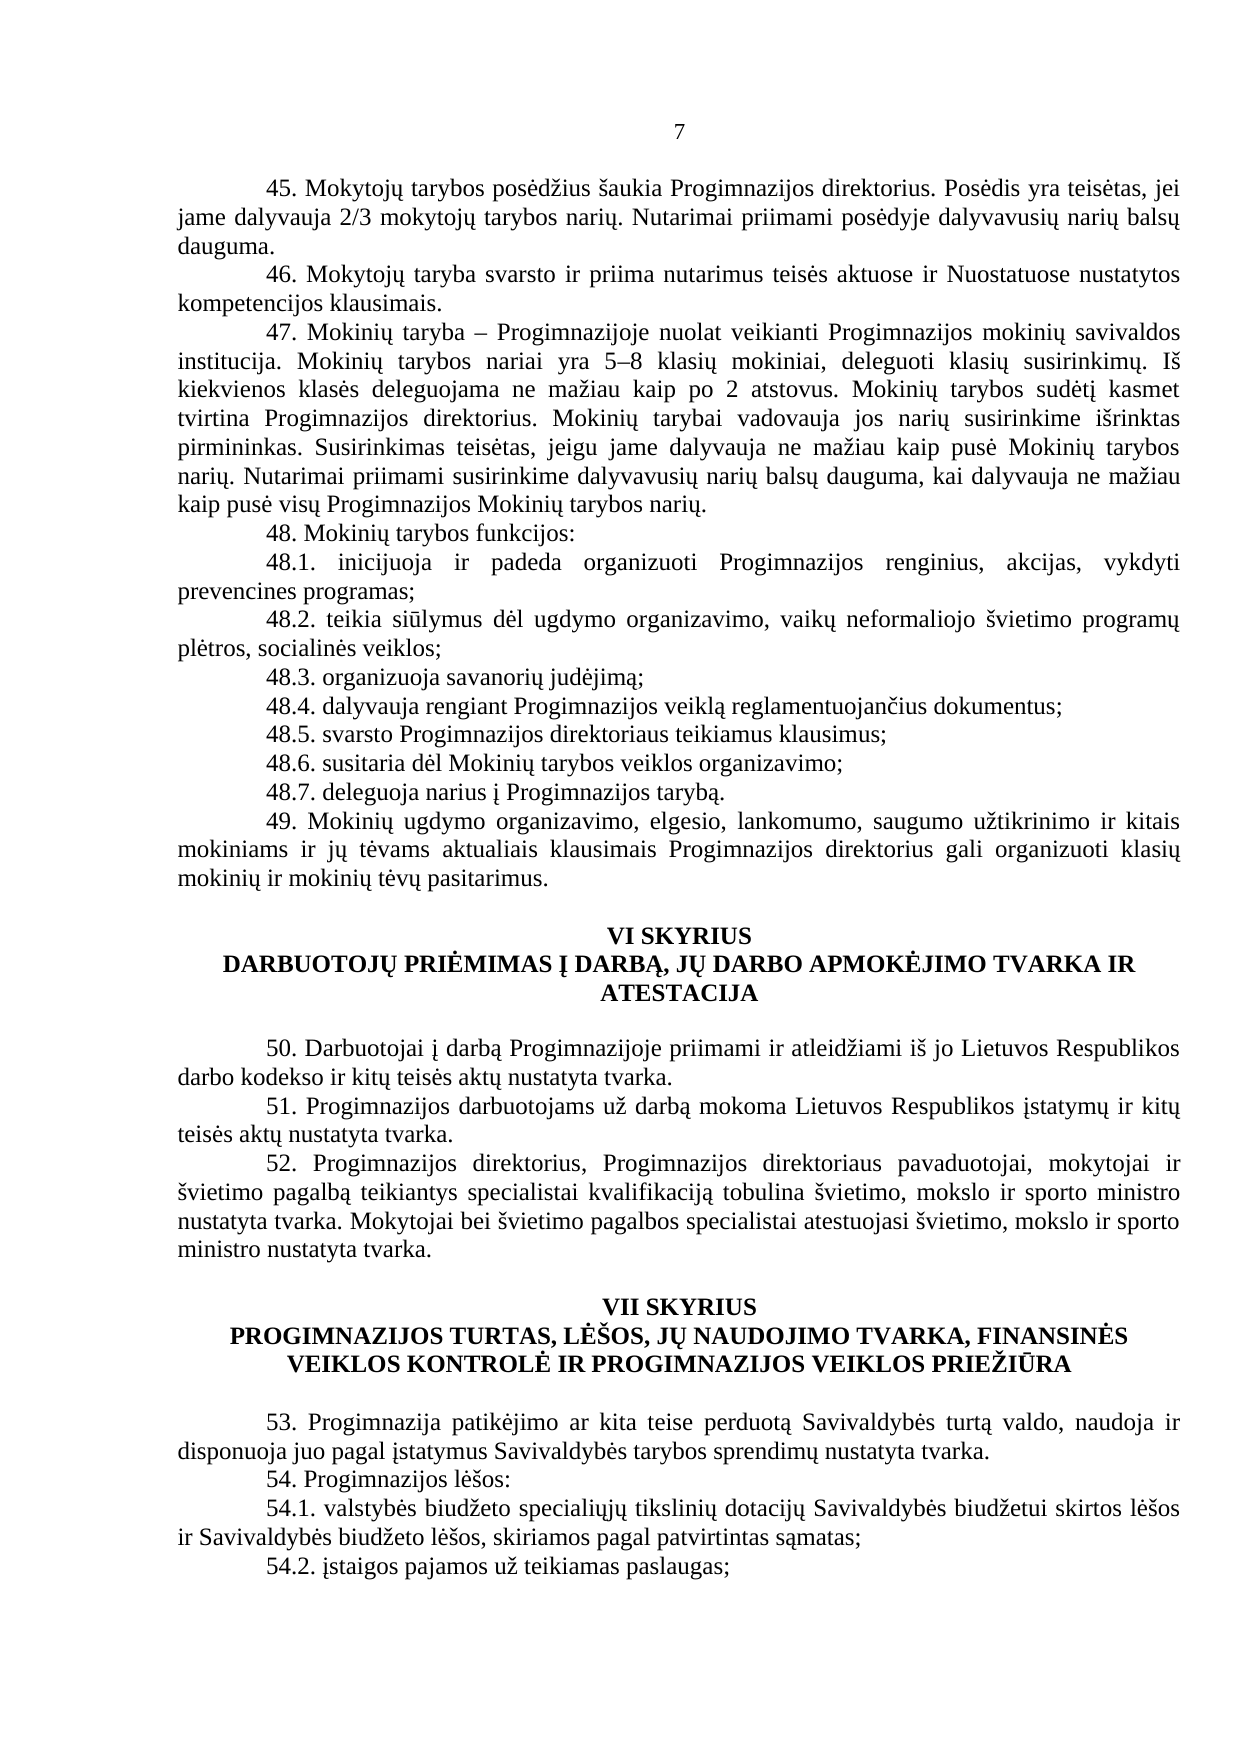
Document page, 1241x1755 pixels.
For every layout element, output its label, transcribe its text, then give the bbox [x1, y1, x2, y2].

text 48.5. svarsto Progimnazijos direktoriaus teikiamus klausimus; [177, 719, 1181, 748]
text 45. Mokytojų tarybos posėdžius šaukia Progimnazijos direktorius. Posėdis yra teisėtas, jei jame dalyvauja 2/3 mokytojų tarybos narių. Nutarimai priimami posėdyje dalyvavusių narių balsų dauguma. [177, 173, 1181, 259]
text 50. Darbuotojai į darbą Progimnazijoje priimami ir atleidžiami iš jo Lietuvos Respublikos darbo kodekso ir kitų teisės aktų nustatyta tvarka. [177, 1033, 1181, 1091]
text 51. Progimnazijos darbuotojams už darbą mokoma Lietuvos Respublikos įstatymų ir kitų teisės aktų nustatyta tvarka. [177, 1091, 1181, 1148]
text 46. Mokytojų taryba svarsto ir priima nutarimus teisės aktuose ir Nuostatuose nustatytos kompetencijos klausimais. [177, 259, 1181, 317]
text 54. Progimnazijos lėšos: [177, 1464, 1181, 1493]
text 54.2. įstaigos pajamos už teikiamas paslaugas; [177, 1551, 1181, 1579]
text 53. Progimnazija patikėjimo ar kita teise perduotą Savivaldybės turtą valdo, naudoja ir disponuoja juo pagal įstatymus Savivaldybės tarybos sprendimų nustatyta tvarka. [177, 1407, 1181, 1464]
text 48.2. teikia siūlymus dėl ugdymo organizavimo, vaikų neformaliojo švietimo programų plėtros, socialinės veiklos; [177, 604, 1181, 662]
text PROGIMNAZIJOS TURTAS, LĖŠOS, JŲ NAUDOJIMO TVARKA, FINANSINĖS VEIKLOS KONTROLĖ IR PROGIMNAZIJOS VEIKLOS PRIEŽIŪRA [177, 1321, 1181, 1378]
text 48.7. deleguoja narius į Progimnazijos tarybą. [177, 777, 1181, 806]
text 48.4. dalyvauja rengiant Progimnazijos veiklą reglamentuojančius dokumentus; [177, 691, 1181, 719]
text 49. Mokinių ugdymo organizavimo, elgesio, lankomumo, saugumo užtikrinimo ir kitais mokiniams ir jų tėvams aktualiais klausimais Progimnazijos direktorius gali organizuoti klasių mokinių ir mokinių tėvų pasitarimus. [177, 806, 1181, 892]
text 48. Mokinių tarybos funkcijos: [177, 518, 1181, 547]
text VI SKYRIUS [177, 921, 1181, 949]
text 48.3. organizuoja savanorių judėjimą; [177, 662, 1181, 691]
text DARBUOTOJŲ PRIĖMIMAS Į DARBĄ, JŲ DARBO APMOKĖJIMO TVARKA IR ATESTACIJA [177, 949, 1181, 1007]
text 48.6. susitaria dėl Mokinių tarybos veiklos organizavimo; [177, 748, 1181, 777]
text 54.1. valstybės biudžeto specialiųjų tikslinių dotacijų Savivaldybės biudžetui skirtos lėšos ir Savivaldybės biudžeto lėšos, skiriamos pagal patvirtintas sąmatas; [177, 1493, 1181, 1551]
text VII SKYRIUS [177, 1292, 1181, 1321]
text 48.1. inicijuoja ir padeda organizuoti Progimnazijos renginius, akcijas, vykdyti prevencines programas; [177, 547, 1181, 604]
text 52. Progimnazijos direktorius, Progimnazijos direktoriaus pavaduotojai, mokytojai ir švietimo pagalbą teikiantys specialistai kvalifikaciją tobulina švietimo, mokslo ir sporto ministro nustatyta tvarka. Mokytojai bei švietimo pagalbos specialistai atestuojasi švietimo, mokslo ir sporto ministro nustatyta tvarka. [177, 1148, 1181, 1263]
text 47. Mokinių taryba – Progimnazijoje nuolat veikianti Progimnazijos mokinių savivaldos institucija. Mokinių tarybos nariai yra 5–8 klasių mokiniai, deleguoti klasių susirinkimų. Iš kiekvienos klasės deleguojama ne mažiau kaip po 2 atstovus. Mokinių tarybos sudėtį kasmet tvirtina Progimnazijos direktorius. Mokinių tarybai vadovauja jos narių susirinkime išrinktas pirmininkas. Susirinkimas teisėtas, jeigu jame dalyvauja ne mažiau kaip pusė Mokinių tarybos narių. Nutarimai priimami susirinkime dalyvavusių narių balsų dauguma, kai dalyvauja ne mažiau kaip pusė visų Progimnazijos Mokinių tarybos narių. [177, 317, 1181, 518]
